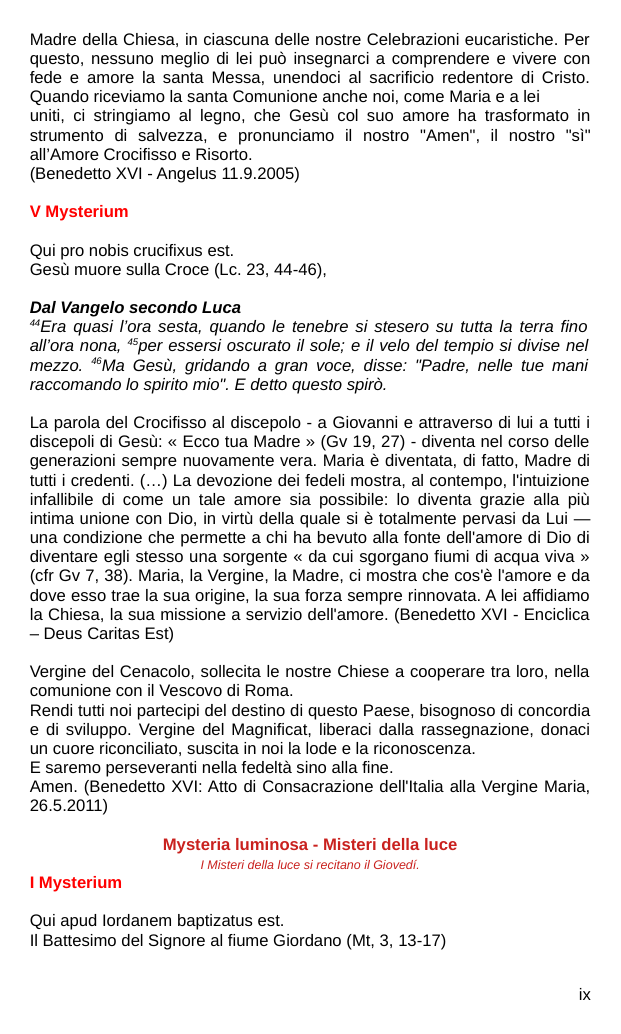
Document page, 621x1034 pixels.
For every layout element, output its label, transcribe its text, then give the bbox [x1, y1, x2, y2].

text Dal Vangelo secondo Luca [29, 298, 591, 317]
text La parola del Crocifisso al discepolo - a Giovanni e attraverso di lui a tutti i discepoli di Gesù: « Ecco tua Madre » (Gv 19, 27) - diventa nel corso delle generazioni sempre nuovamente vera. Maria è diventata, di fatto, Madre di tutti i credenti. (…) La devozione dei fedeli mostra, al contempo, l'intuizione infallibile di come un tale amore sia possibile: lo diventa grazie alla più intima unione con Dio, in virtù della quale si è totalmente pervasi da Lui — una condizione che permette a chi ha bevuto alla fonte dell'amore di Dio di diventare egli stesso una sorgente « da cui sgorgano fiumi di acqua viva » (cfr Gv 7, 38). Maria, la Vergine, la Madre, ci mostra che cos'è l'amore e da dove esso trae la sua origine, la sua forza sempre rinnovata. A lei affidiamo la Chiesa, la sua missione a servizio dell'amore. (Benedetto XVI - Enciclica – Deus Caritas Est) [29, 413, 591, 643]
subtitle I Mysterium [29, 873, 591, 892]
text Rendi tutti noi partecipi del destino di questo Paese, bisognoso di concordia e di sviluppo. Vergine del Magnificat, liberaci dalla rassegnazione, donaci un cuore riconciliato, suscita in noi la lode e la riconoscenza. [29, 700, 591, 758]
subtitle Mysteria luminosa - Misteri della luce [29, 834, 591, 854]
text Vergine del Cenacolo, sollecita le nostre Chiese a cooperare tra loro, nella comunione con il Vescovo di Roma. [29, 662, 591, 700]
subtitle V Mysterium [29, 202, 591, 221]
text Madre della Chiesa, in ciascuna delle nostre Celebrazioni eucaristiche. Per questo, nessuno meglio di lei può insegnarci a comprendere e vivere con fede e amore la santa Messa, unendoci al sacrificio redentore di Cristo. Quando riceviamo la santa Comunione anche noi, come Maria e a lei [29, 29, 591, 106]
text I Misteri della luce si recitano il Giovedí. [29, 854, 591, 873]
text Il Battesimo del Signore al fiume Giordano (Mt, 3, 13-17) [29, 930, 591, 949]
text Gesù muore sulla Croce (Lc. 23, 44-46), [29, 259, 591, 279]
text E saremo perseveranti nella fedeltà sino alla fine. [29, 758, 591, 777]
text Qui pro nobis crucifixus est. [29, 240, 591, 259]
text uniti, ci stringiamo al legno, che Gesù col suo amore ha trasformato in strumento di salvezza, e pronunciamo il nostro "Amen", il nostro "sì" all’Amore Crocifisso e Risorto. [29, 106, 591, 164]
text 44Era quasi l’ora sesta, quando le tenebre si stesero su tutta la terra fino all’ora nona, 45per essersi oscurato il sole; e il velo del tempio si divise nel mezzo. 46Ma Gesù, gridando a gran voce, disse: "Padre, nelle tue mani raccomando lo spirito mio". E detto questo spirò. [29, 317, 591, 394]
text Amen. (Benedetto XVI: Atto di Consacrazione dell'Italia alla Vergine Maria, 26.5.2011) [29, 777, 591, 815]
text (Benedetto XVI - Angelus 11.9.2005) [29, 164, 591, 183]
text Qui apud Iordanem baptizatus est. [29, 911, 591, 930]
